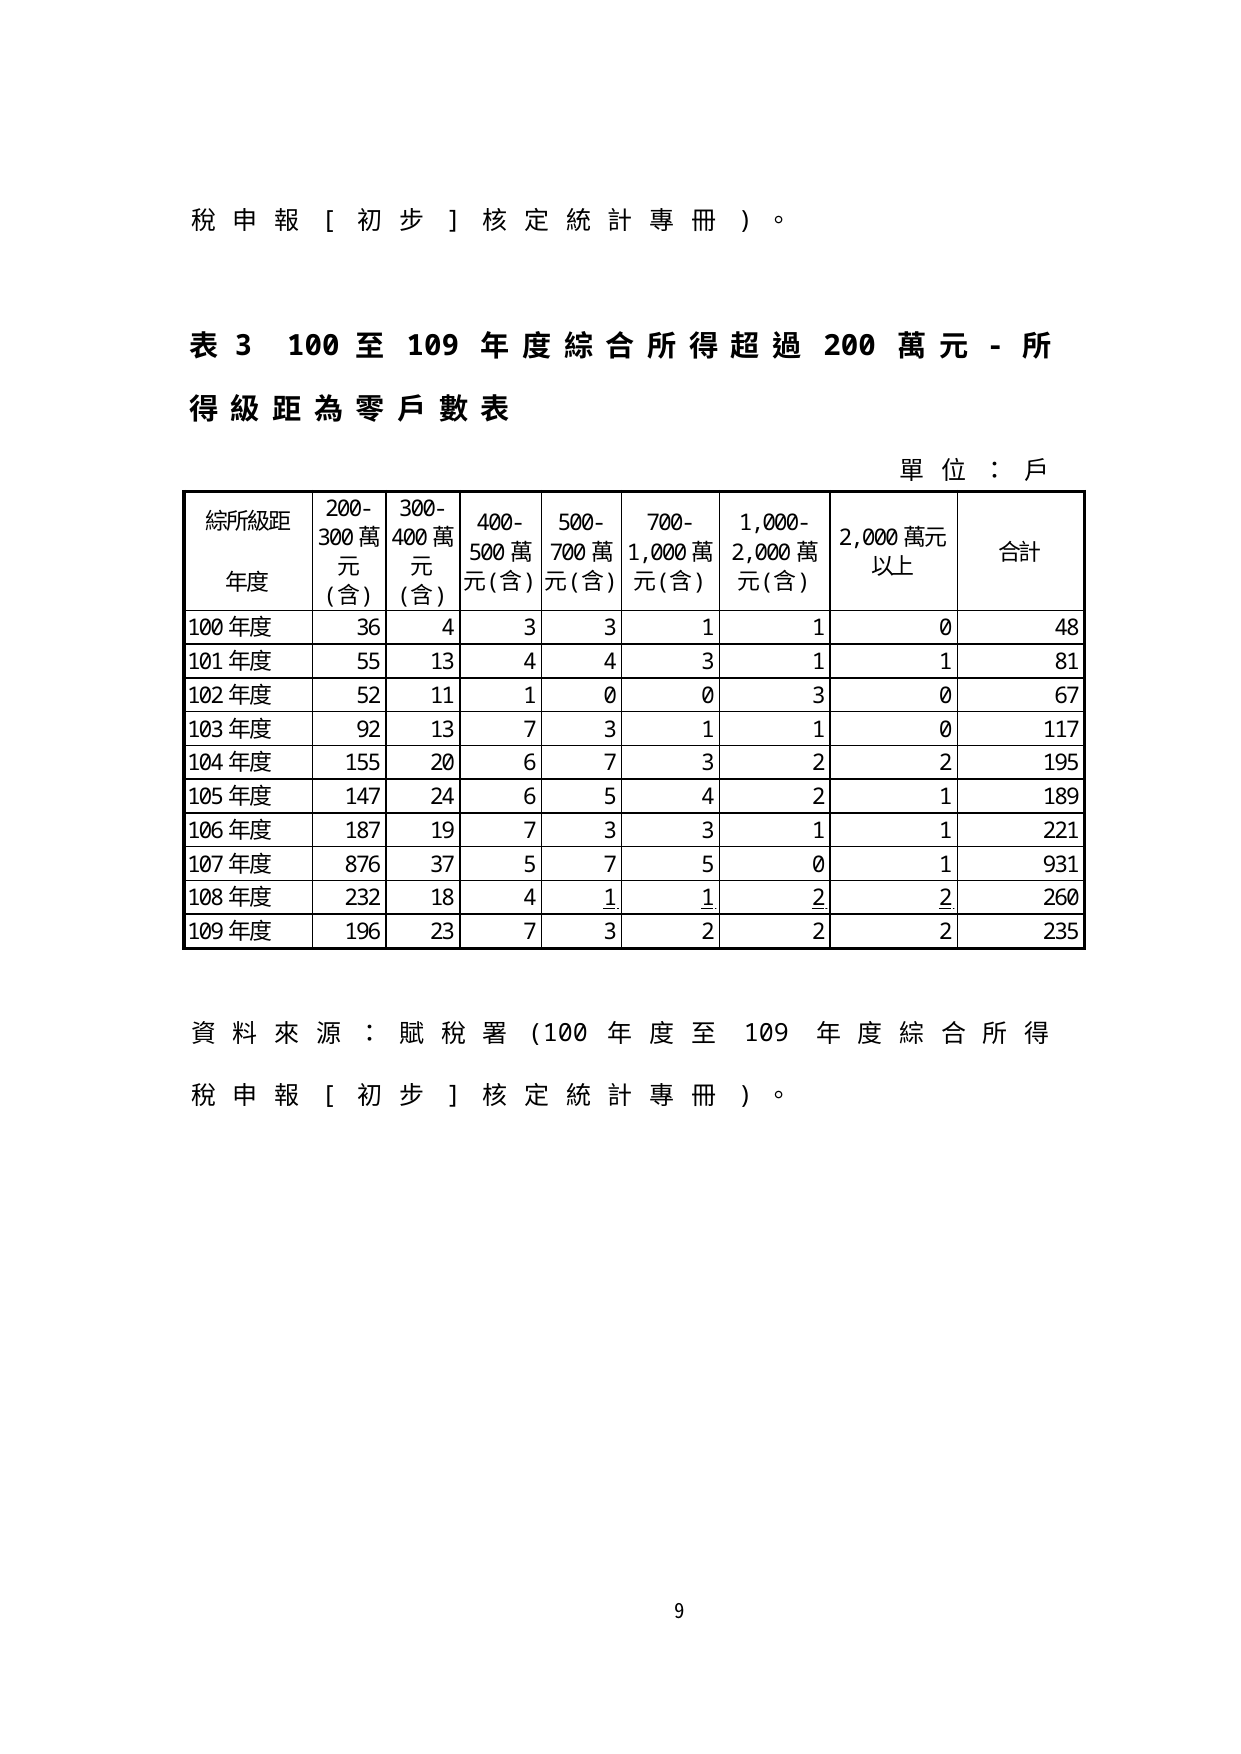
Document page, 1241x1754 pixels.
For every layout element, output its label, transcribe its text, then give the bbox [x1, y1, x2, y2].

table_cell 1 [622, 881, 719, 913]
table_cell 100年度 [186, 611, 312, 643]
table_cell 1 [720, 645, 829, 677]
table_cell 0 [831, 712, 957, 744]
table_cell 36 [313, 611, 385, 643]
table_header 1,000-2,000萬元(含) [720, 493, 829, 609]
table_cell 1 [622, 611, 719, 643]
text 表3 100至109年度綜合所得超過200萬元-所得級距為零戶數表 [183, 302, 1058, 427]
table_cell 7 [542, 746, 621, 778]
table_cell 108年度 [186, 881, 312, 913]
table_cell 4 [542, 645, 621, 677]
table_cell 187 [313, 814, 385, 846]
table_header 400-500萬元(含) [461, 493, 541, 609]
table_cell 106年度 [186, 814, 312, 846]
table_cell 876 [313, 847, 385, 879]
table_cell 931 [958, 847, 1083, 879]
table_cell 18 [387, 881, 459, 913]
table_cell 3 [542, 712, 621, 744]
table_header 合計 [958, 493, 1083, 609]
table_cell 5 [542, 780, 621, 812]
table_cell 3 [720, 679, 829, 711]
table_cell 5 [461, 847, 541, 879]
table_cell 2 [720, 881, 829, 913]
table_cell 0 [542, 679, 621, 711]
table_cell 3 [622, 814, 719, 846]
table_cell 1 [622, 712, 719, 744]
table_cell 24 [387, 780, 459, 812]
table_cell 147 [313, 780, 385, 812]
table_cell 13 [387, 712, 459, 744]
table_cell 196 [313, 915, 385, 947]
table_cell 2 [720, 780, 829, 812]
table_cell 37 [387, 847, 459, 879]
table_cell 4 [622, 780, 719, 812]
table_cell 3 [461, 611, 541, 643]
table_cell 55 [313, 645, 385, 677]
text 資料來源：賦稅署(100年度至109年度綜合所得稅申報[初步]核定統計專冊)。 [183, 990, 1058, 1115]
table_cell 0 [720, 847, 829, 879]
table_cell 20 [387, 746, 459, 778]
table_cell 13 [387, 645, 459, 677]
table_header 500-700萬元(含) [542, 493, 621, 609]
table_cell 2 [622, 915, 719, 947]
table_cell 1 [831, 780, 957, 812]
table_cell 1 [542, 881, 621, 913]
table_cell 1 [461, 679, 541, 711]
table_cell 7 [461, 712, 541, 744]
table_cell 3 [542, 611, 621, 643]
table_cell 2 [831, 881, 957, 913]
table_cell 2 [720, 746, 829, 778]
table_cell 19 [387, 814, 459, 846]
table_cell 1 [831, 645, 957, 677]
table_cell 102年度 [186, 679, 312, 711]
table_cell 235 [958, 915, 1083, 947]
table_cell 11 [387, 679, 459, 711]
table_cell 2 [831, 746, 957, 778]
table_cell 0 [831, 611, 957, 643]
table_cell 109年度 [186, 915, 312, 947]
table_cell 6 [461, 780, 541, 812]
table_cell 5 [622, 847, 719, 879]
table_cell 7 [461, 814, 541, 846]
table_cell 3 [622, 746, 719, 778]
table_header 700-1,000萬元(含) [622, 493, 719, 609]
table_cell 48 [958, 611, 1083, 643]
table_cell 221 [958, 814, 1083, 846]
table_cell 81 [958, 645, 1083, 677]
table_cell 1 [831, 847, 957, 879]
table_cell 107年度 [186, 847, 312, 879]
table_cell 3 [622, 645, 719, 677]
table_header 300-400萬元(含) [387, 493, 459, 609]
table_cell 23 [387, 915, 459, 947]
table_cell 4 [461, 881, 541, 913]
table_cell 1 [831, 814, 957, 846]
table_cell 103年度 [186, 712, 312, 744]
table_cell 7 [542, 847, 621, 879]
table_cell 0 [622, 679, 719, 711]
text 單位：戶 [183, 427, 1058, 490]
table_header 200-300萬元(含) [313, 493, 385, 609]
table_cell 105年度 [186, 780, 312, 812]
text 稅申報[初步]核定統計專冊)。 [183, 177, 1058, 240]
table_cell 0 [831, 679, 957, 711]
table_cell 6 [461, 746, 541, 778]
table_cell 101年度 [186, 645, 312, 677]
table_cell 4 [387, 611, 459, 643]
table_cell 3 [542, 814, 621, 846]
table_cell 2 [831, 915, 957, 947]
table_header 綜所級距 年度 [186, 493, 312, 609]
table_cell 7 [461, 915, 541, 947]
table_cell 117 [958, 712, 1083, 744]
table_cell 155 [313, 746, 385, 778]
table_cell 92 [313, 712, 385, 744]
table_cell 3 [542, 915, 621, 947]
table_cell 1 [720, 611, 829, 643]
table_cell 260 [958, 881, 1083, 913]
table_header 2,000萬元 以上 [831, 493, 957, 609]
table_cell 1 [720, 814, 829, 846]
table_cell 2 [720, 915, 829, 947]
table_cell 195 [958, 746, 1083, 778]
table_cell 1 [720, 712, 829, 744]
table_cell 104年度 [186, 746, 312, 778]
table_cell 232 [313, 881, 385, 913]
table_cell 189 [958, 780, 1083, 812]
table_cell 4 [461, 645, 541, 677]
table_cell 67 [958, 679, 1083, 711]
table_cell 52 [313, 679, 385, 711]
